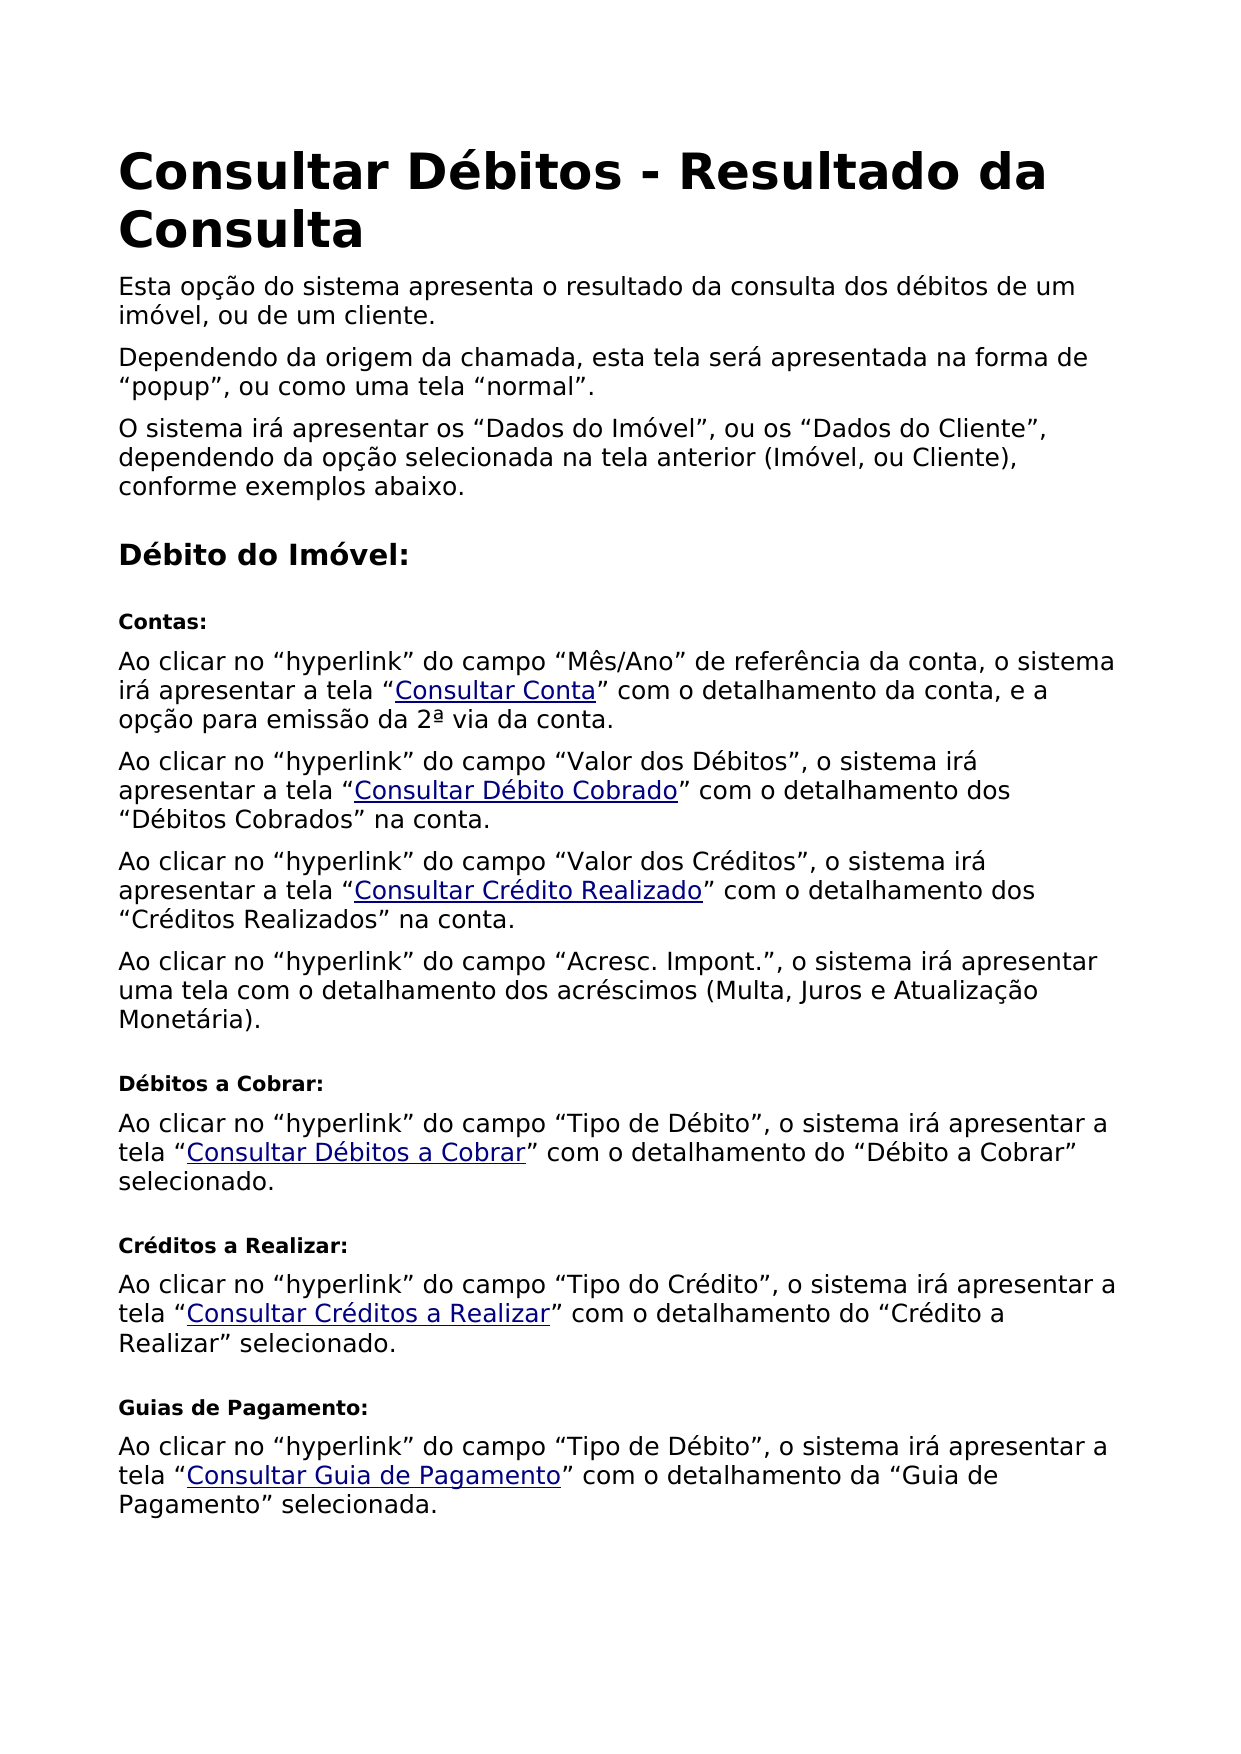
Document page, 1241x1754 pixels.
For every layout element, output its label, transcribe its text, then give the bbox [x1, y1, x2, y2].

text Ao clicar no “hyperlink” do campo “Tipo de Débito”, o sistema irá apresentar a tela “Consultar Guia de Pagamento” com o detalhamento da “Guia de Pagamento” selecionada. [118, 1432, 1122, 1520]
subtitle Contas: [118, 610, 1122, 634]
subtitle Consultar Débitos - Resultado da Consulta [118, 143, 1122, 259]
subtitle Créditos a Realizar: [118, 1234, 1122, 1258]
text Dependendo da origem da chamada, esta tela será apresentada na forma de “popup”, ou como uma tela “normal”. [118, 343, 1122, 401]
text Ao clicar no “hyperlink” do campo “Tipo do Crédito”, o sistema irá apresentar a tela “Consultar Créditos a Realizar” com o detalhamento do “Crédito a Realizar” selecionado. [118, 1271, 1122, 1358]
text Ao clicar no “hyperlink” do campo “Mês/Ano” de referência da conta, o sistema irá apresentar a tela “Consultar Conta” com o detalhamento da conta, e a opção para emissão da 2ª via da conta. [118, 647, 1122, 734]
subtitle Débito do Imóvel: [118, 539, 1122, 573]
text Ao clicar no “hyperlink” do campo “Valor dos Créditos”, o sistema irá apresentar a tela “Consultar Crédito Realizado” com o detalhamento dos “Créditos Realizados” na conta. [118, 847, 1122, 934]
text Ao clicar no “hyperlink” do campo “Tipo de Débito”, o sistema irá apresentar a tela “Consultar Débitos a Cobrar” com o detalhamento do “Débito a Cobrar” selecionado. [118, 1109, 1122, 1196]
text O sistema irá apresentar os “Dados do Imóvel”, ou os “Dados do Cliente”, dependendo da opção selecionada na tela anterior (Imóvel, ou Cliente), conforme exemplos abaixo. [118, 414, 1122, 501]
subtitle Guias de Pagamento: [118, 1396, 1122, 1420]
text Ao clicar no “hyperlink” do campo “Valor dos Débitos”, o sistema irá apresentar a tela “Consultar Débito Cobrado” com o detalhamento dos “Débitos Cobrados” na conta. [118, 747, 1122, 834]
subtitle Débitos a Cobrar: [118, 1072, 1122, 1096]
text Esta opção do sistema apresenta o resultado da consulta dos débitos de um imóvel, ou de um cliente. [118, 272, 1122, 330]
text Ao clicar no “hyperlink” do campo “Acresc. Impont.”, o sistema irá apresentar uma tela com o detalhamento dos acréscimos (Multa, Juros e Atualização Monetária). [118, 947, 1122, 1034]
